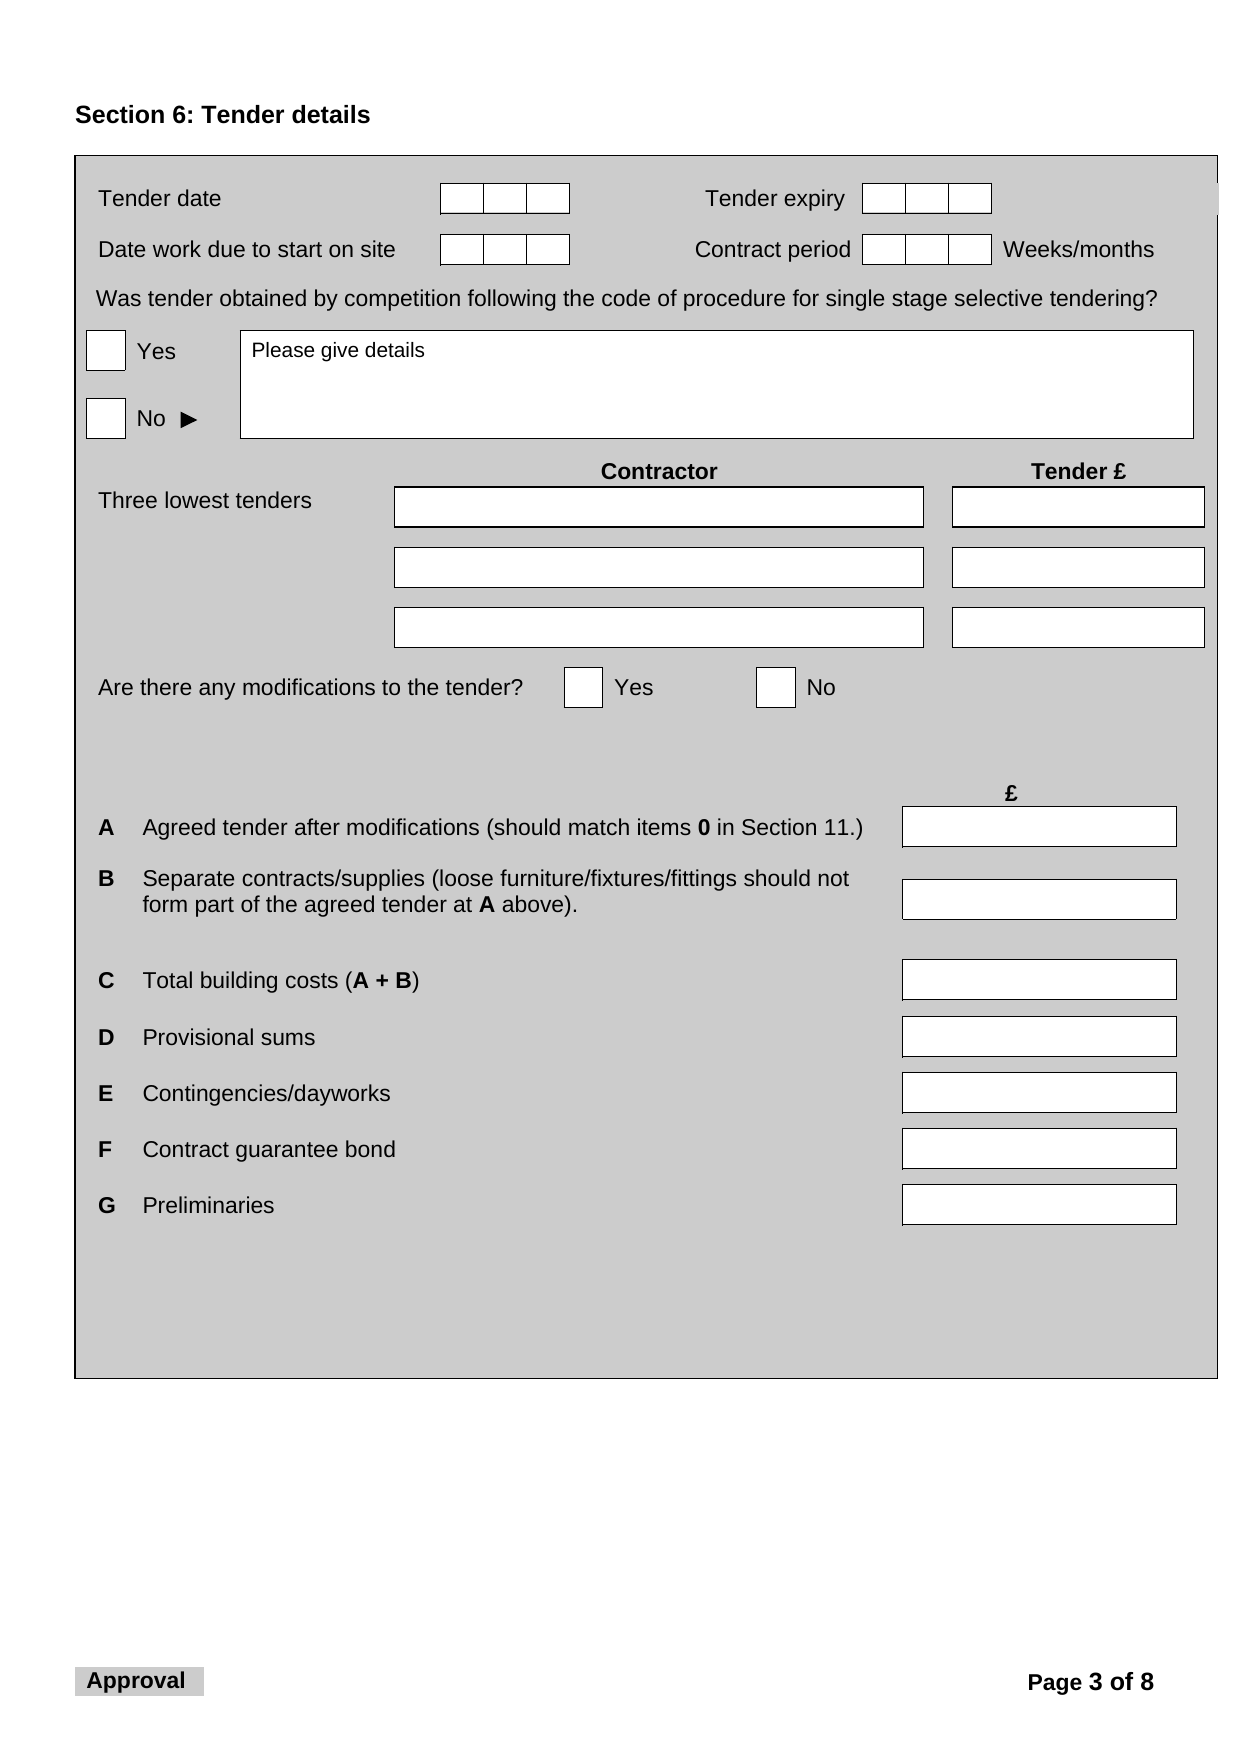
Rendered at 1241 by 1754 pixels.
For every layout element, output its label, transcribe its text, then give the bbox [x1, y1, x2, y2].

table_header [863, 235, 905, 264]
table_cell [126, 370, 240, 398]
table_header [906, 235, 948, 264]
table_header [441, 184, 483, 212]
table_header [903, 807, 1176, 846]
table_header [903, 960, 1176, 999]
table_cell [903, 1057, 1177, 1072]
table_header [903, 1017, 1176, 1056]
table_cell Three lowest tenders [87, 486, 394, 526]
table_header [949, 184, 991, 212]
table_header [906, 184, 948, 212]
table_cell [903, 1185, 1176, 1224]
table_header Tender £ [953, 458, 1204, 486]
table_header Yes [603, 667, 756, 707]
table_header [1131, 185, 1216, 212]
table_cell [903, 880, 1176, 919]
table_header [484, 184, 526, 212]
table_header D Provisional sums [87, 1018, 902, 1056]
table_header Date work due to start on site [88, 236, 440, 264]
table_header [757, 668, 795, 707]
table_header Tender expiry [570, 184, 862, 212]
table_header [527, 235, 569, 264]
table_header Please give details [241, 331, 1193, 438]
table_cell [924, 486, 952, 526]
table_cell G Preliminaries [87, 1186, 902, 1224]
table_header Contractor [395, 458, 924, 486]
table_header [924, 607, 952, 647]
table_cell [87, 1114, 903, 1128]
table_header B Separate contracts/supplies (loose furniture/fixtures/fittings should not form part of the agreed tender at A above). [87, 865, 902, 943]
table_header [992, 184, 1130, 212]
table_header [87, 548, 394, 587]
table_header C Total building costs (A + B) [87, 961, 902, 999]
table_header Was tender obtained by competition following the code of procedure for single stage selective tendering? £ [76, 156, 1217, 1378]
table_header [484, 235, 526, 264]
table_cell E Contingencies/dayworks [87, 1074, 902, 1112]
table_cell [903, 920, 1176, 943]
table_header [441, 235, 483, 264]
table_header A Agreed tender after modifications (should match items 0 in Section 11.) [87, 808, 902, 846]
table_header [395, 548, 923, 587]
table_header [87, 331, 125, 370]
table_header Yes [126, 330, 240, 370]
table_header [953, 548, 1204, 587]
table_cell [903, 1129, 1176, 1168]
table_header Contract period [570, 235, 862, 264]
table_header [924, 458, 953, 486]
table_cell [903, 1169, 1177, 1184]
subtitle Section 6: Tender details [75, 100, 1165, 129]
table_cell [87, 1170, 903, 1184]
table_header [527, 184, 569, 212]
table_header Are there any modifications to the tender? [87, 667, 564, 707]
table_header [395, 608, 923, 647]
table_header [565, 668, 602, 707]
table_cell [87, 371, 125, 398]
table_header [903, 864, 1176, 879]
table_header No [796, 667, 1019, 707]
table_header Weeks/months [992, 235, 1192, 264]
table_cell [953, 488, 1204, 526]
table_cell No [126, 398, 240, 438]
table_cell F Contract guarantee bond [87, 1130, 902, 1168]
table_header [863, 184, 905, 212]
table_header [87, 458, 394, 486]
table_header Tender date [88, 185, 440, 212]
table_header [953, 608, 1204, 647]
table_cell [903, 1113, 1177, 1128]
table_cell [87, 399, 125, 438]
table_header [924, 547, 952, 587]
table_header [949, 235, 991, 264]
table_cell [395, 488, 923, 526]
table_cell [903, 1073, 1176, 1112]
table_cell [87, 1058, 903, 1072]
table_header [87, 608, 394, 647]
